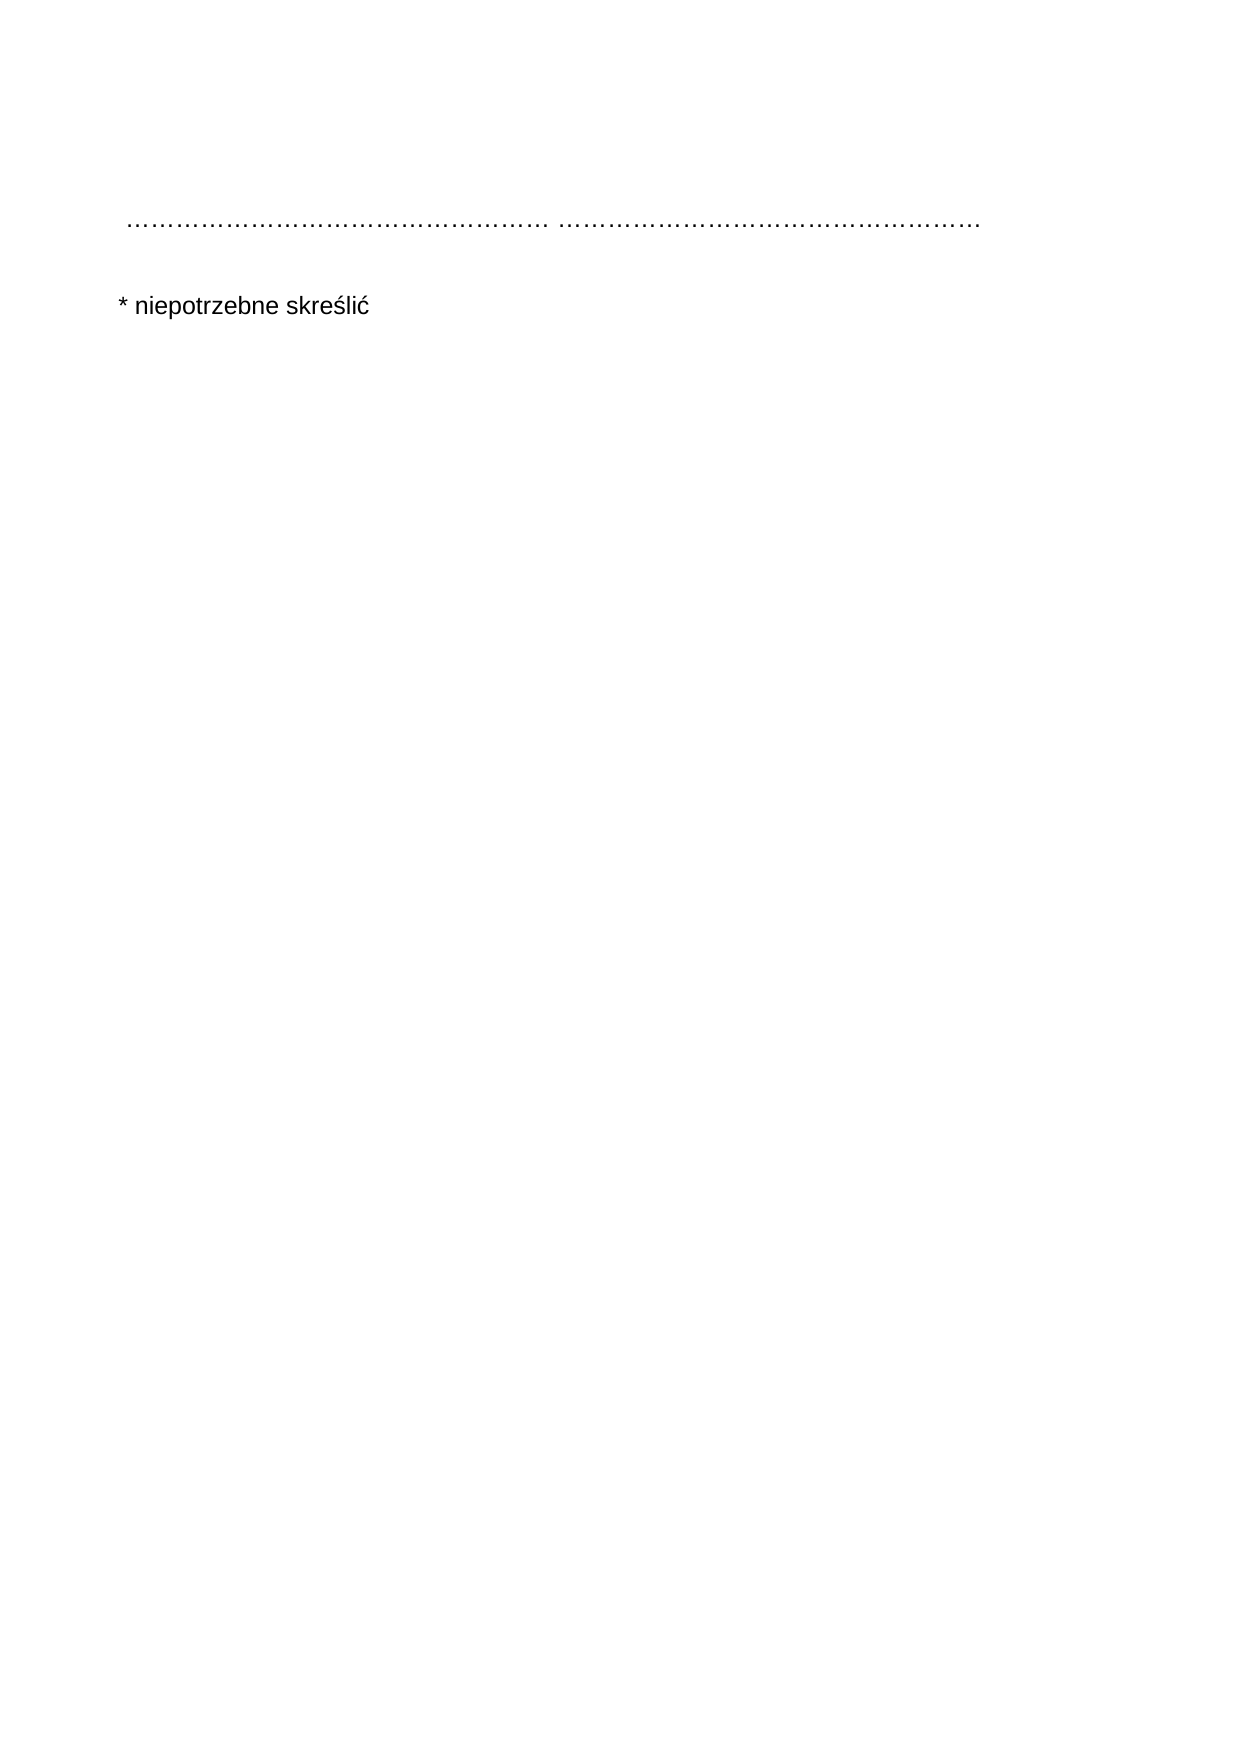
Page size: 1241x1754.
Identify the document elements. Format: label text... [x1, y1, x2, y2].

text * niepotrzebne skreślić [118, 291, 1122, 319]
text …………………………………………… …………………………………………… [118, 204, 1122, 233]
